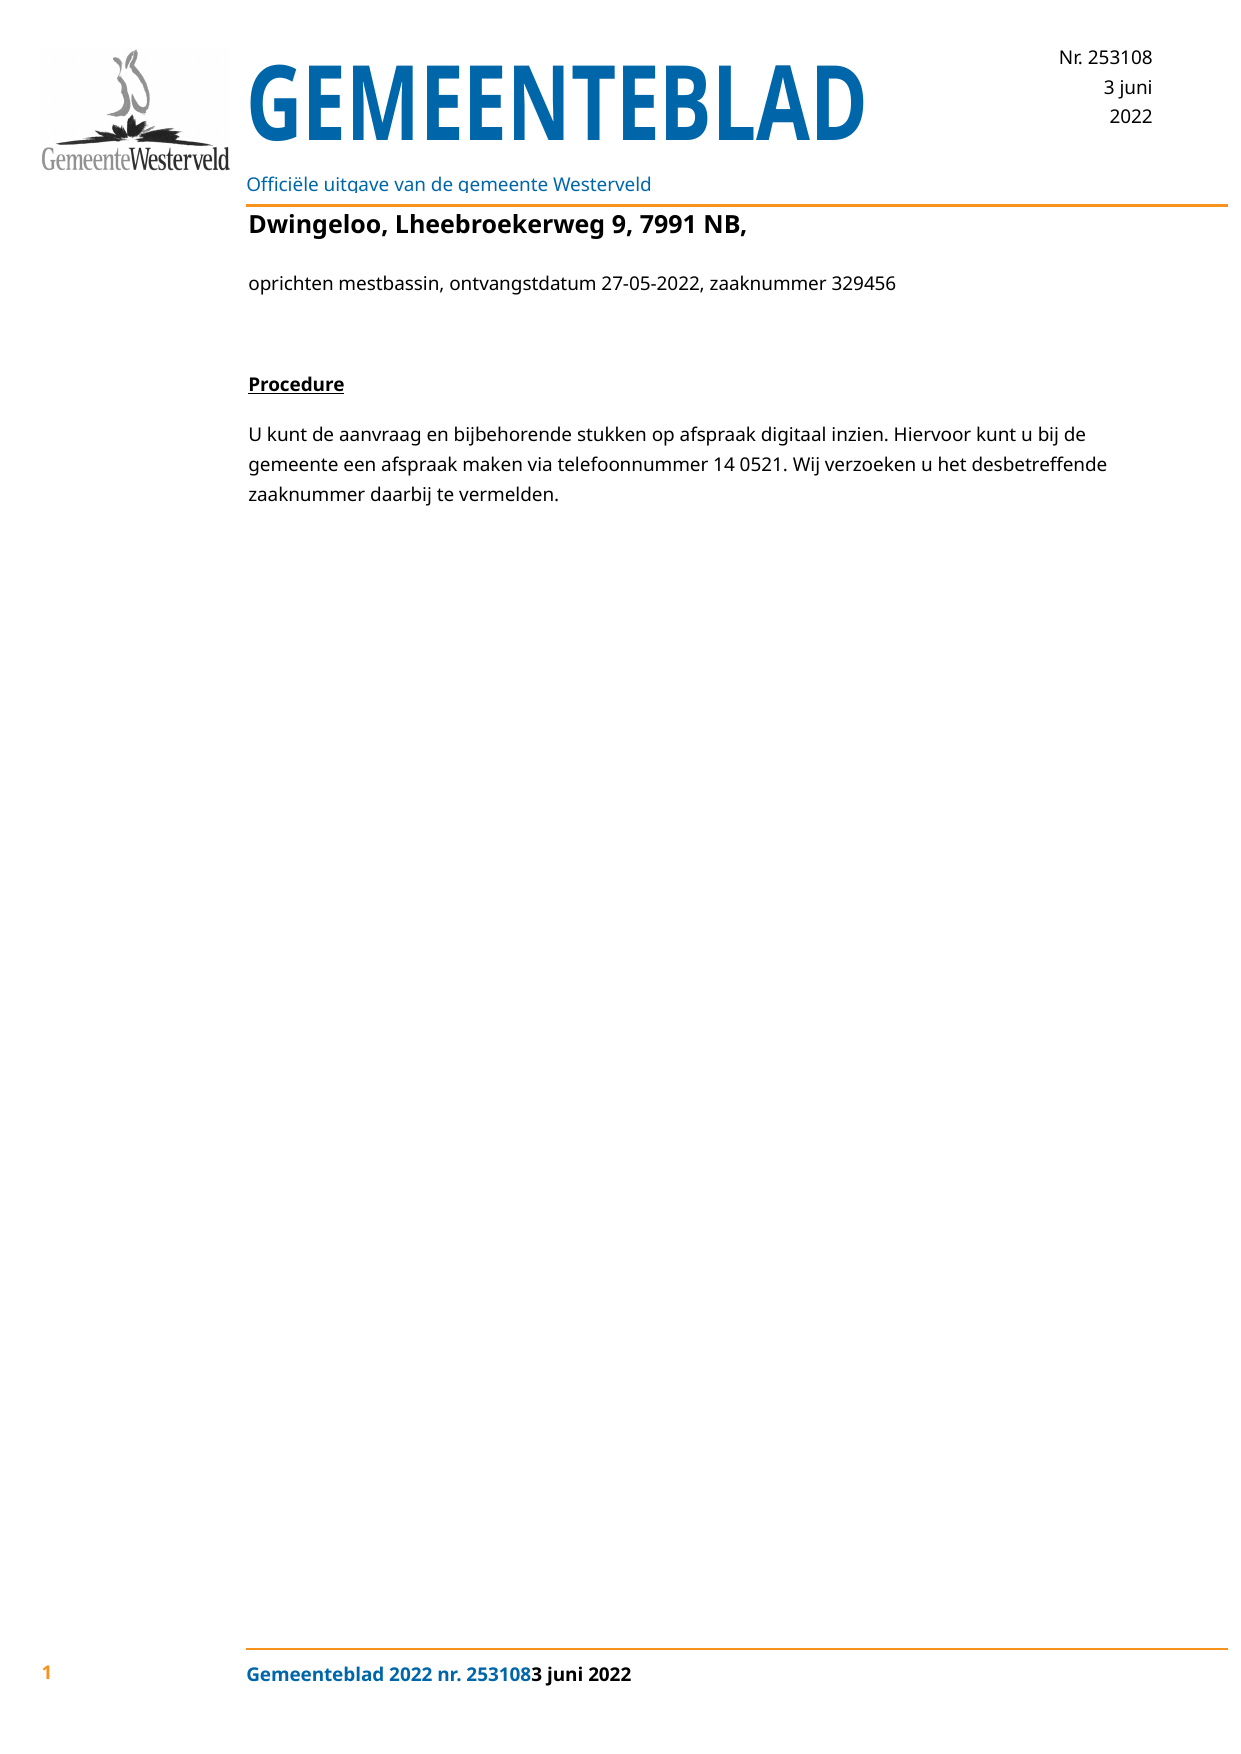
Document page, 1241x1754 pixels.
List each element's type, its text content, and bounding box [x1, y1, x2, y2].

text Procedure [248, 371, 1152, 397]
picture [41, 47, 231, 172]
text U kunt de aanvraag en bijbehorende stukken op afspraak digitaal inzien. Hiervoor kunt u bij de gemeente een afspraak maken via telefoonnummer 14 0521. Wij verzoeken u het desbetreffende zaaknummer daarbij te vermelden. [248, 422, 1152, 506]
text oprichten mestbassin, ontvangstdatum 27-05-2022, zaaknummer 329456 [248, 270, 1152, 296]
text Dwingeloo, Lheebroekerweg 9, 7991 NB, [248, 207, 1152, 241]
